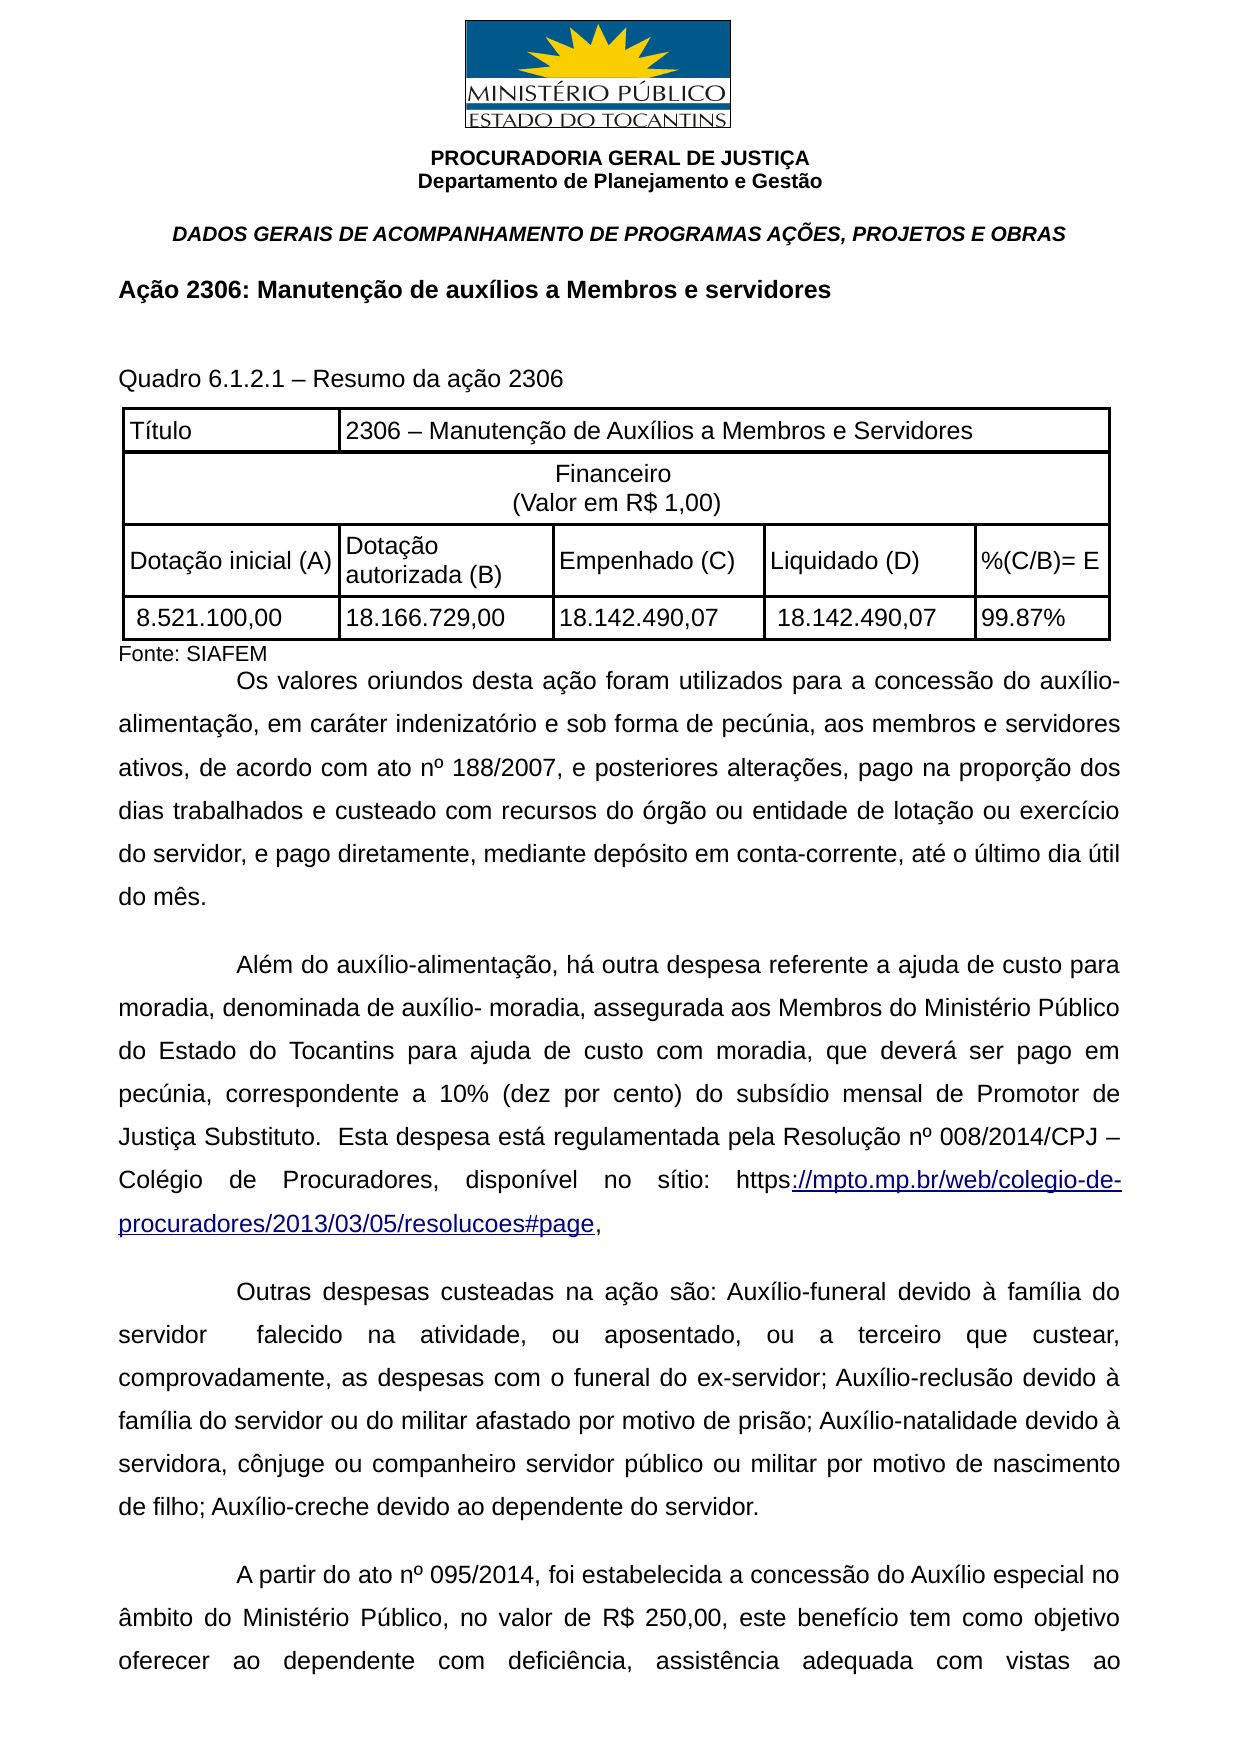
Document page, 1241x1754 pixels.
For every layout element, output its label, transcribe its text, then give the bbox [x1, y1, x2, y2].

text Ação 2306: Manutenção de auxílios a Membros e servidores [118, 275, 1122, 304]
table_header 2306 – Manutenção de Auxílios a Membros e Servidores [341, 410, 1108, 450]
table_cell 99,87% [977, 598, 1108, 638]
table_cell 18.142.490,07 [555, 598, 763, 638]
picture [466, 21, 730, 127]
text Quadro 6.1.2.1 – Resumo da ação 2306 [118, 364, 1122, 393]
table_cell Empenhado (C) [555, 526, 763, 594]
text A partir do ato nº 095/2014, foi estabelecida a concessão do Auxílio especial no âmbito do Ministério Público, no valor de R$ 250,00, este benefício tem como objetivo oferecer ao dependente com deficiência, assistência adequada com vistas ao [118, 1560, 1122, 1675]
text Fonte: SIAFEM [118, 641, 1122, 666]
text Além do auxílio-alimentação, há outra despesa referente a ajuda de custo para moradia, denominada de auxílio- moradia, assegurada aos Membros do Ministério Público do Estado do Tocantins para ajuda de custo com moradia, que deverá ser pago em pecúnia, correspondente a 10% (dez por cento) do subsídio mensal de Promotor de Justiça Substituto. Esta despesa está regulamentada pela Resolução nº 008/2014/CPJ – Colégio de Procuradores, disponível no sítio: https://mpto.mp.br/web/colegio-de-procuradores/2013/03/05/resolucoes#page, [118, 950, 1122, 1237]
table_cell 18.142.490,07 [766, 598, 974, 638]
table_cell Liquidado (D) [766, 526, 974, 594]
table_cell Financeiro (Valor em R$ 1,00) [125, 454, 1108, 522]
text Os valores oriundos desta ação foram utilizados para a concessão do auxílio-alimentação, em caráter indenizatório e sob forma de pecúnia, aos membros e servidores ativos, de acordo com ato nº 188/2007, e posteriores alterações, pago na proporção dos dias trabalhados e custeado com recursos do órgão ou entidade de lotação ou exercício do servidor, e pago diretamente, mediante depósito em conta-corrente, até o último dia útil do mês. [118, 666, 1122, 911]
text Outras despesas custeadas na ação são: Auxílio-funeral devido à família do servidor falecido na atividade, ou aposentado, ou a terceiro que custear, comprovadamente, as despesas com o funeral do ex-servidor; Auxílio-reclusão devido à família do servidor ou do militar afastado por motivo de prisão; Auxílio-natalidade devido à servidora, cônjuge ou companheiro servidor público ou militar por motivo de nascimento de filho; Auxílio-creche devido ao dependente do servidor. [118, 1276, 1122, 1521]
table_cell Dotação autorizada (B) [341, 526, 552, 594]
table_header Título [125, 410, 338, 450]
table_cell 18.166.729,00 [341, 598, 552, 638]
table_cell 8.521.100,00 [125, 598, 338, 638]
table_cell %(C/B)= E [977, 526, 1108, 594]
table_cell Dotação inicial (A) [125, 526, 338, 594]
